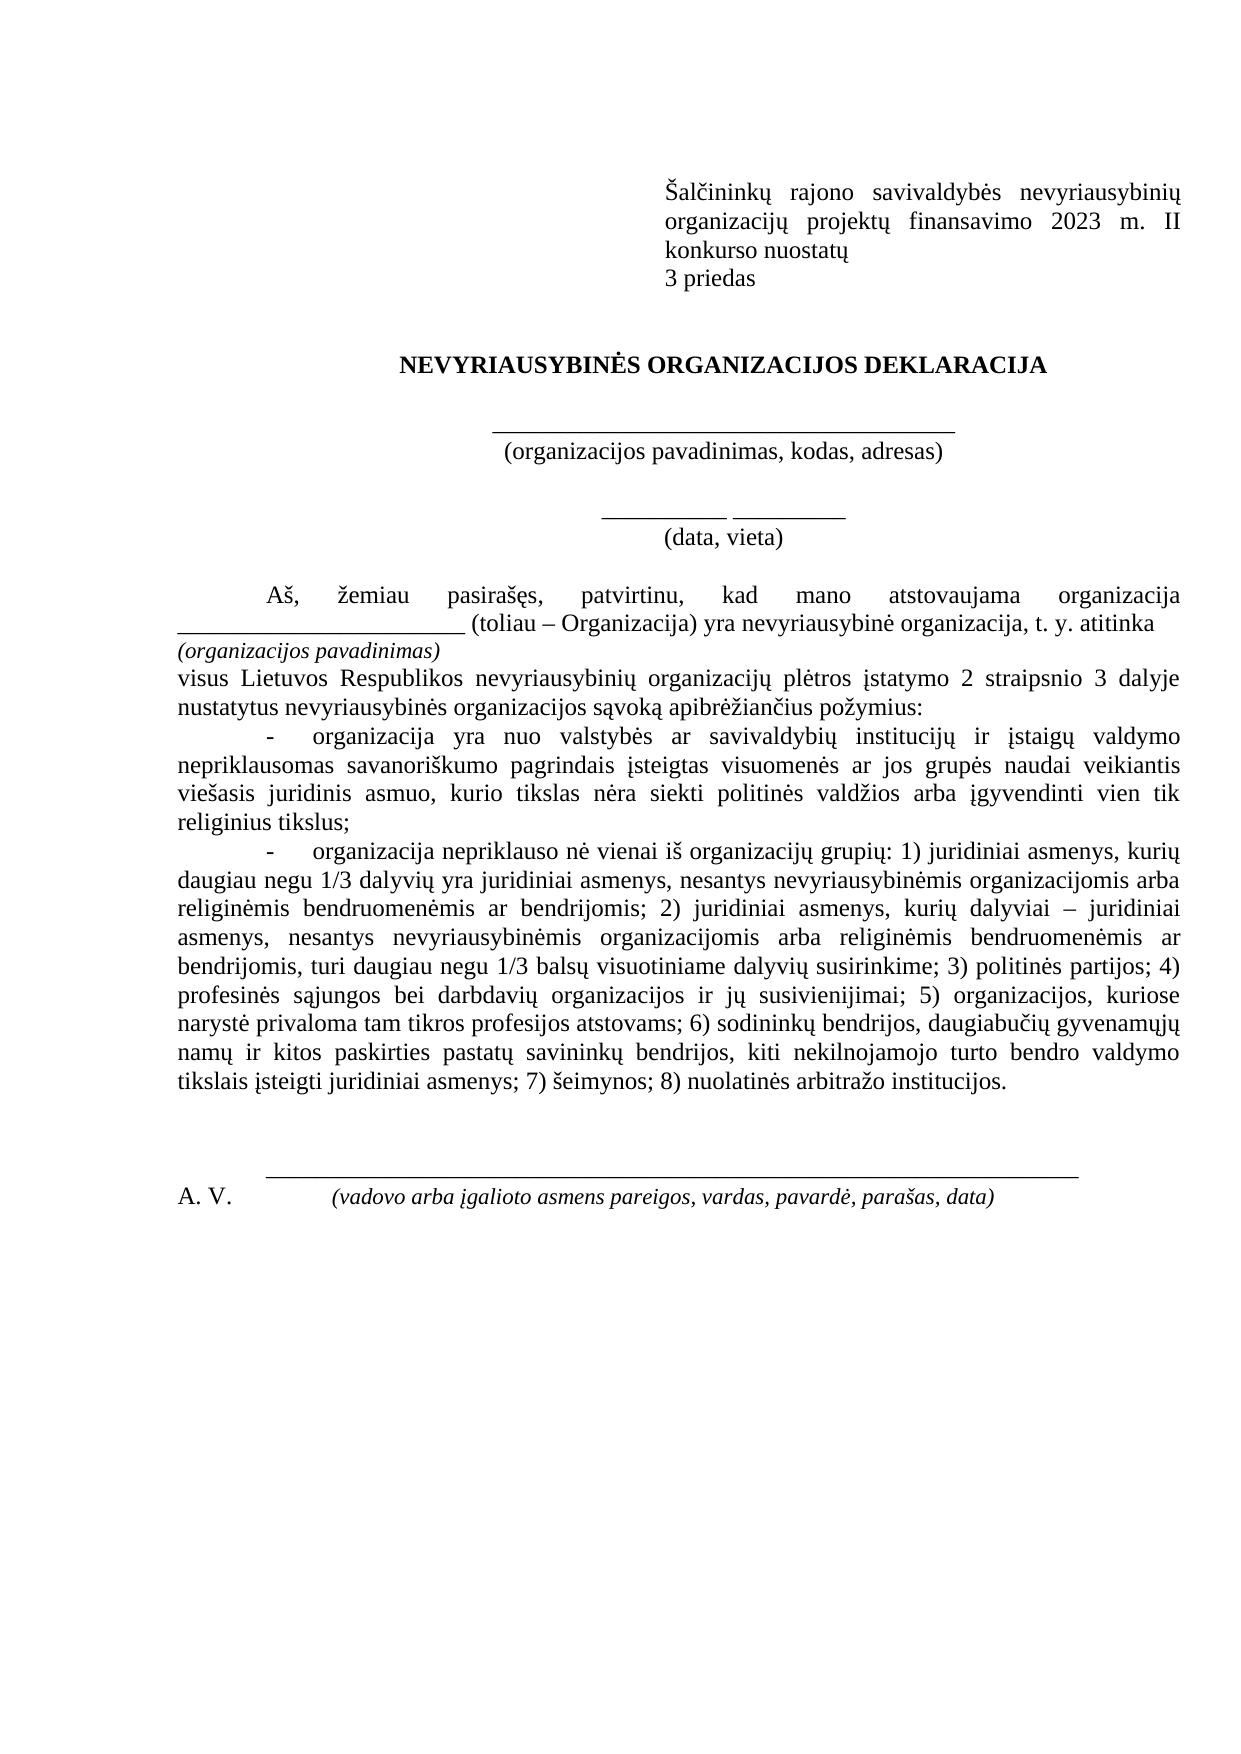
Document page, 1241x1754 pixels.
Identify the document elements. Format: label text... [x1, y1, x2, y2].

text Aš, žemiau pasirašęs, patvirtinu, kad mano atstovaujama organizacija _______________________ (toliau – Organizacija) yra nevyriausybinė organizacija, t. y. atitinka [177, 580, 1181, 637]
text - organizacija nepriklauso nė vienai iš organizacijų grupių: 1) juridiniai asmenys, kurių daugiau negu 1/3 dalyvių yra juridiniai asmenys, nesantys nevyriausybinėmis organizacijomis arba religinėmis bendruomenėmis ar bendrijomis; 2) juridiniai asmenys, kurių dalyviai – juridiniai asmenys, nesantys nevyriausybinėmis organizacijomis arba religinėmis bendruomenėmis ar bendrijomis, turi daugiau negu 1/3 balsų visuotiniame dalyvių susirinkime; 3) politinės partijos; 4) profesinės sąjungos bei darbdavių organizacijos ir jų susivienijimai; 5) organizacijos, kuriose narystė privaloma tam tikros profesijos atstovams; 6) sodininkų bendrijos, daugiabučių gyvenamųjų namų ir kitos paskirties pastatų savininkų bendrijos, kiti nekilnojamojo turto bendro valdymo tikslais įsteigti juridiniai asmenys; 7) šeimynos; 8) nuolatinės arbitražo institucijos. [177, 836, 1181, 1095]
text (organizacijos pavadinimas) [177, 637, 1181, 663]
text Šalčininkų rajono savivaldybės nevyriausybinių organizacijų projektų finansavimo 2023 m. II konkurso nuostatų [664, 177, 1181, 263]
text NEVYRIAUSYBINĖS ORGANIZACIJOS DEKLARACIJA [177, 350, 1181, 378]
text (organizacijos pavadinimas, kodas, adresas) [177, 436, 1181, 465]
text __________ _________ [177, 493, 1181, 522]
text visus Lietuvos Respublikos nevyriausybinių organizacijų plėtros įstatymo 2 straipsnio 3 dalyje nustatytus nevyriausybinės organizacijos sąvoką apibrėžiančius požymius: [177, 663, 1181, 721]
text (data, vieta) [177, 522, 1181, 551]
text - organizacija yra nuo valstybės ar savivaldybių institucijų ir įstaigų valdymo nepriklausomas savanoriškumo pagrindais įsteigtas visuomenės ar jos grupės naudai veikiantis viešasis juridinis asmuo, kurio tikslas nėra siekti politinės valdžios arba įgyvendinti vien tik religinius tikslus; [177, 721, 1181, 836]
text _________________________________________________________________ A. V. (vadovo arba įgalioto asmens pareigos, vardas, pavardė, parašas, data) [177, 1152, 1181, 1210]
text 3 priedas [664, 263, 1181, 292]
text _____________________________________ [177, 407, 1181, 436]
